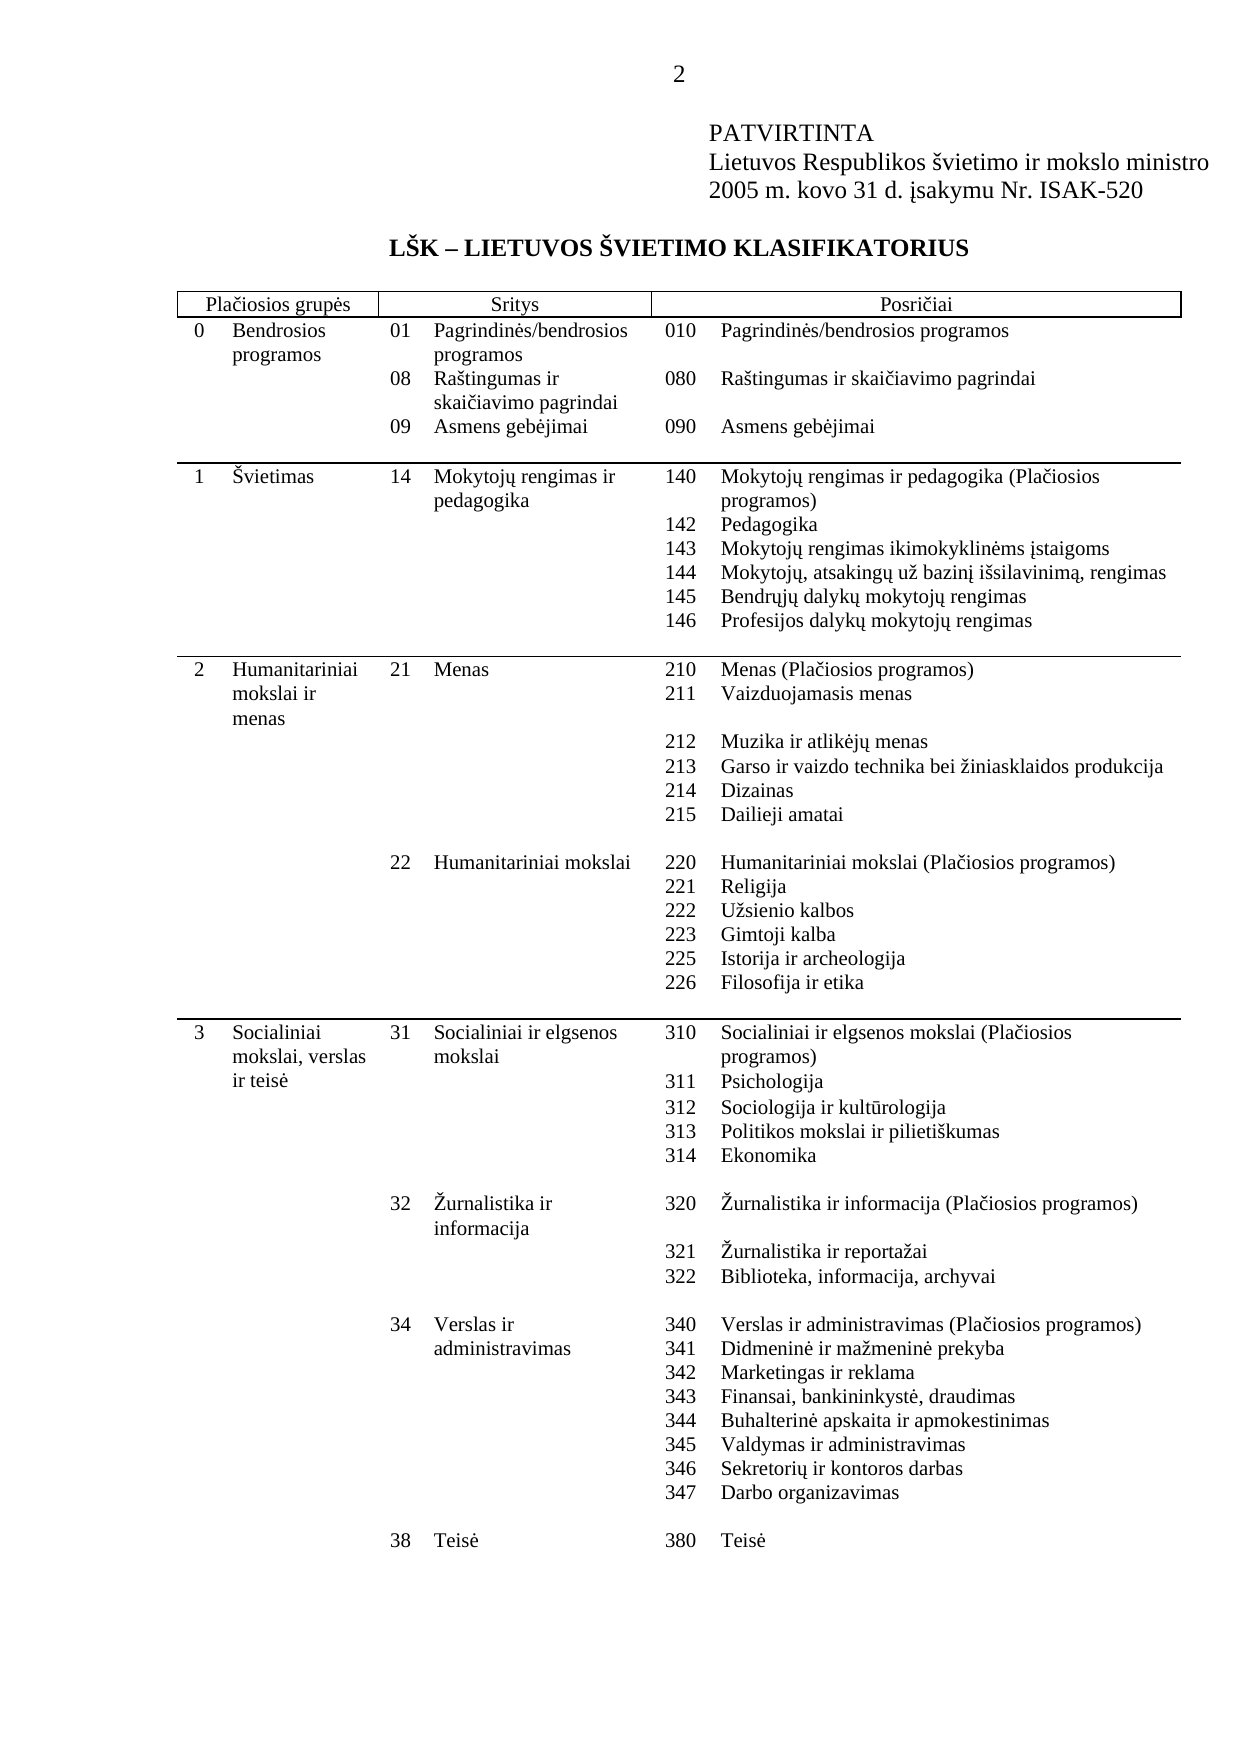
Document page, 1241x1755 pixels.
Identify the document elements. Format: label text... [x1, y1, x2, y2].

text 2005 m. kovo 31 d. įsakymu Nr. ISAK-520 [177, 176, 1212, 204]
table_cell Humanitariniai [221, 657, 378, 681]
table_cell 311 [651, 1068, 709, 1093]
table_cell [177, 1408, 221, 1432]
table_cell 345 [651, 1432, 709, 1456]
table_cell Švietimas [221, 464, 378, 512]
table_cell [177, 754, 221, 778]
table_cell Psichologija [709, 1068, 1181, 1093]
table_cell Socialiniai ir elgsenos mokslai (Plačiosios programos) [709, 1020, 1181, 1068]
table_cell 314 [651, 1143, 709, 1191]
table_cell 213 [651, 754, 709, 778]
table_cell [221, 1264, 378, 1312]
table_cell [422, 1264, 651, 1312]
table_cell [422, 802, 651, 850]
table_cell 09 [379, 414, 422, 462]
table_cell [221, 1432, 378, 1456]
table_cell [221, 608, 378, 656]
table_cell [422, 730, 651, 753]
table_cell [422, 754, 651, 778]
table_cell [379, 512, 422, 536]
table_cell 1 [177, 464, 221, 512]
table_cell 341 [651, 1336, 709, 1360]
table_cell 320 [651, 1191, 709, 1239]
table_cell 225 [651, 946, 709, 970]
table_cell 226 [651, 970, 709, 1018]
table_cell [379, 1408, 422, 1432]
table_cell [221, 536, 378, 560]
table_cell 343 [651, 1384, 709, 1408]
table_cell Sekretorių ir kontoros darbas [709, 1456, 1181, 1480]
table_cell Buhalterinė apskaita ir apmokestinimas [709, 1408, 1181, 1432]
table_cell [221, 512, 378, 536]
table_cell [177, 1528, 221, 1576]
table_cell 140 [651, 464, 709, 512]
table_cell [221, 730, 378, 753]
table_cell 346 [651, 1456, 709, 1480]
table_cell 312 [651, 1094, 709, 1119]
table_cell [422, 922, 651, 946]
table_cell [422, 584, 651, 608]
table_cell 14 [379, 464, 422, 512]
table_cell 313 [651, 1119, 709, 1143]
table_cell 210 [651, 657, 709, 681]
text Lietuvos Respublikos švietimo ir mokslo ministro [177, 147, 1212, 176]
table_cell 32 [379, 1191, 422, 1239]
table_cell [422, 1240, 651, 1263]
table_cell [422, 1143, 651, 1191]
table_cell Istorija ir archeologija [709, 946, 1181, 970]
table_cell [379, 1143, 422, 1191]
table_cell [177, 802, 221, 850]
table_cell 3 [177, 1020, 221, 1068]
table_cell Žurnalistika ir informacija (Plačiosios programos) [709, 1191, 1181, 1239]
table_cell [221, 898, 378, 922]
table_cell [177, 1360, 221, 1384]
table_cell 010 [651, 318, 709, 366]
table_cell 38 [379, 1528, 422, 1576]
table_cell Marketingas ir reklama [709, 1360, 1181, 1384]
table_cell [221, 560, 378, 584]
table_cell [422, 1408, 651, 1432]
table_cell Asmens gebėjimai [422, 414, 651, 462]
table_cell Socialiniai ir elgsenos mokslai [422, 1020, 651, 1093]
table_cell [177, 584, 221, 608]
table_cell Vaizduojamasis menas [709, 681, 1181, 729]
table_cell [379, 608, 422, 656]
table_cell [221, 1456, 378, 1480]
table_cell [177, 1432, 221, 1456]
table_cell 342 [651, 1360, 709, 1384]
table_cell [221, 1336, 378, 1360]
table_cell 220 [651, 850, 709, 874]
table_header Sritys [379, 292, 651, 316]
table_cell [422, 874, 651, 898]
table_cell [221, 922, 378, 946]
table_cell [379, 778, 422, 802]
table_cell 2 [177, 657, 221, 681]
table_cell [379, 1456, 422, 1480]
table_cell [422, 898, 651, 922]
table_cell Finansai, bankininkystė, draudimas [709, 1384, 1181, 1408]
table_cell [221, 802, 378, 850]
table_cell [221, 874, 378, 898]
table_cell [177, 608, 221, 656]
table_cell 143 [651, 536, 709, 560]
table_cell Muzika ir atlikėjų menas [709, 730, 1181, 753]
table_cell Mokytojų rengimas ir pedagogika (Plačiosios programos) [709, 464, 1181, 512]
table_cell [221, 1240, 378, 1263]
table_cell [177, 970, 221, 1018]
table_header Plačiosios grupės [178, 292, 378, 316]
table_cell [379, 560, 422, 584]
table_cell Verslas ir administravimas (Plačiosios programos) [709, 1312, 1181, 1336]
table_cell [422, 1384, 651, 1408]
table_cell Valdymas ir administravimas [709, 1432, 1181, 1456]
table_cell Mokytojų rengimas ir pedagogika [422, 464, 651, 512]
table_cell [379, 754, 422, 778]
table_cell [379, 681, 422, 729]
table_cell [379, 922, 422, 946]
table_cell 0 [177, 318, 221, 366]
table_cell 31 [379, 1020, 422, 1068]
table_cell Menas [422, 657, 651, 681]
table_cell Žurnalistika ir reportažai [709, 1240, 1181, 1263]
table_cell [422, 560, 651, 584]
table_cell Teisė [709, 1528, 1181, 1576]
table_cell Didmeninė ir mažmeninė prekyba [709, 1336, 1181, 1360]
table_cell [379, 1384, 422, 1408]
table_cell [177, 922, 221, 946]
table_cell [379, 1068, 422, 1093]
table_cell [221, 414, 378, 462]
table_cell [422, 970, 651, 1018]
table_cell [221, 1360, 378, 1384]
table_cell [221, 1119, 378, 1143]
table_cell [379, 874, 422, 898]
table_cell [422, 1094, 651, 1119]
table_cell [379, 970, 422, 1018]
table_cell [221, 850, 378, 874]
table_cell [221, 1408, 378, 1432]
table_cell 146 [651, 608, 709, 656]
table_cell Ekonomika [709, 1143, 1181, 1191]
table_cell 347 [651, 1480, 709, 1528]
table_cell 211 [651, 681, 709, 729]
table_cell Raštingumas ir skaičiavimo pagrindai [422, 366, 651, 414]
table_cell Garso ir vaizdo technika bei žiniasklaidos produkcija [709, 754, 1181, 778]
table_cell [422, 1119, 651, 1143]
table_cell [379, 1264, 422, 1312]
table_cell Filosofija ir etika [709, 970, 1181, 1018]
table_cell [379, 1094, 422, 1119]
table_cell Žurnalistika ir informacija [422, 1191, 651, 1239]
table_cell 01 [379, 318, 422, 366]
table_cell 222 [651, 898, 709, 922]
table_cell Asmens gebėjimai [709, 414, 1181, 462]
table_header Posričiai [652, 292, 1180, 316]
table_cell administravimas [422, 1336, 651, 1360]
table_cell [177, 1336, 221, 1360]
table_cell 344 [651, 1408, 709, 1432]
table_cell [177, 1143, 221, 1191]
table_cell Humanitariniai mokslai (Plačiosios programos) [709, 850, 1181, 874]
table_cell [379, 536, 422, 560]
table_cell Mokytojų, atsakingų už bazinį išsilavinimą, rengimas [709, 560, 1181, 584]
table_cell [379, 1480, 422, 1528]
text PATVIRTINTA [177, 118, 1181, 147]
table_cell 223 [651, 922, 709, 946]
table_cell 321 [651, 1240, 709, 1263]
table_cell 380 [651, 1528, 709, 1576]
table_cell [221, 584, 378, 608]
table_cell [379, 1432, 422, 1456]
table_cell [177, 512, 221, 536]
table_cell [422, 1456, 651, 1480]
table_cell 34 [379, 1312, 422, 1336]
table_cell 340 [651, 1312, 709, 1336]
table_cell [221, 366, 378, 414]
table_cell [221, 778, 378, 802]
table_cell 142 [651, 512, 709, 536]
table_cell [177, 1240, 221, 1263]
table_cell Užsienio kalbos [709, 898, 1181, 922]
table_cell [177, 1384, 221, 1408]
table_cell [221, 1143, 378, 1191]
table_cell Dailieji amatai [709, 802, 1181, 850]
table_cell [379, 1336, 422, 1360]
table_cell [177, 681, 221, 729]
table_cell 214 [651, 778, 709, 802]
table_cell 221 [651, 874, 709, 898]
table_cell Menas (Plačiosios programos) [709, 657, 1181, 681]
table_cell [422, 512, 651, 536]
table_cell [177, 850, 221, 874]
table_cell [379, 898, 422, 922]
table_cell [177, 874, 221, 898]
table_cell [379, 1119, 422, 1143]
table_cell [177, 1480, 221, 1528]
table_cell [379, 584, 422, 608]
table_cell [221, 946, 378, 970]
table_cell [422, 778, 651, 802]
text LŠK – LIETUVOS ŠVIETIMO KLASIFIKATORIUS [177, 233, 1181, 262]
table_cell Dizainas [709, 778, 1181, 802]
table_cell [177, 1068, 221, 1093]
table_cell Sociologija ir kultūrologija [709, 1094, 1181, 1119]
table_cell Darbo organizavimas [709, 1480, 1181, 1528]
table_cell 22 [379, 850, 422, 874]
table_cell [177, 1264, 221, 1312]
table_cell Pagrindinės/bendrosios programos [709, 318, 1181, 366]
table_cell [177, 946, 221, 970]
table_cell Pagrindinės/bendrosios programos [422, 318, 651, 366]
table_cell Religija [709, 874, 1181, 898]
table_cell [422, 946, 651, 970]
table_cell [422, 608, 651, 656]
table_cell [177, 730, 221, 753]
table_cell [379, 1360, 422, 1384]
table_cell [221, 754, 378, 778]
table_cell Profesijos dalykų mokytojų rengimas [709, 608, 1181, 656]
table_cell Teisė [422, 1528, 651, 1576]
table_cell [379, 802, 422, 850]
table_cell [422, 681, 651, 729]
table_cell 215 [651, 802, 709, 850]
table_cell [177, 778, 221, 802]
table_cell [422, 1480, 651, 1528]
table_cell [177, 1456, 221, 1480]
table_cell 310 [651, 1020, 709, 1068]
table_cell [177, 1119, 221, 1143]
table_cell Verslas ir [422, 1312, 651, 1336]
table_cell [379, 730, 422, 753]
table_cell mokslai ir menas [221, 681, 378, 729]
table_cell 144 [651, 560, 709, 584]
table_cell [221, 970, 378, 1018]
table_cell [379, 946, 422, 970]
table_cell [177, 536, 221, 560]
table_cell Bendrųjų dalykų mokytojų rengimas [709, 584, 1181, 608]
table_cell 08 [379, 366, 422, 414]
table_cell Pedagogika [709, 512, 1181, 536]
table_cell 322 [651, 1264, 709, 1312]
table_cell [422, 1432, 651, 1456]
table_cell [177, 1312, 221, 1336]
table_cell [221, 1312, 378, 1336]
table_cell Gimtoji kalba [709, 922, 1181, 946]
table_cell 145 [651, 584, 709, 608]
table_cell 080 [651, 366, 709, 414]
table_cell [422, 1360, 651, 1384]
table_cell Biblioteka, informacija, archyvai [709, 1264, 1181, 1312]
table_cell [177, 560, 221, 584]
table_cell [177, 1094, 221, 1119]
table_cell [177, 898, 221, 922]
table_cell [177, 366, 221, 414]
table_cell [221, 1528, 378, 1576]
table_cell 212 [651, 730, 709, 753]
table_cell [422, 536, 651, 560]
table_cell [221, 1191, 378, 1239]
table_cell Bendrosios programos [221, 318, 378, 366]
table_cell Mokytojų rengimas ikimokyklinėms įstaigoms [709, 536, 1181, 560]
table_cell 090 [651, 414, 709, 462]
table_cell [177, 414, 221, 462]
table_cell [221, 1480, 378, 1528]
table_cell Politikos mokslai ir pilietiškumas [709, 1119, 1181, 1143]
table_cell [177, 1191, 221, 1239]
table_cell [221, 1384, 378, 1408]
table_cell Raštingumas ir skaičiavimo pagrindai [709, 366, 1181, 414]
table_cell [379, 1240, 422, 1263]
table_cell 21 [379, 657, 422, 681]
table_cell Humanitariniai mokslai [422, 850, 651, 874]
table_cell Socialiniai mokslai, verslas ir teisė [221, 1020, 378, 1119]
